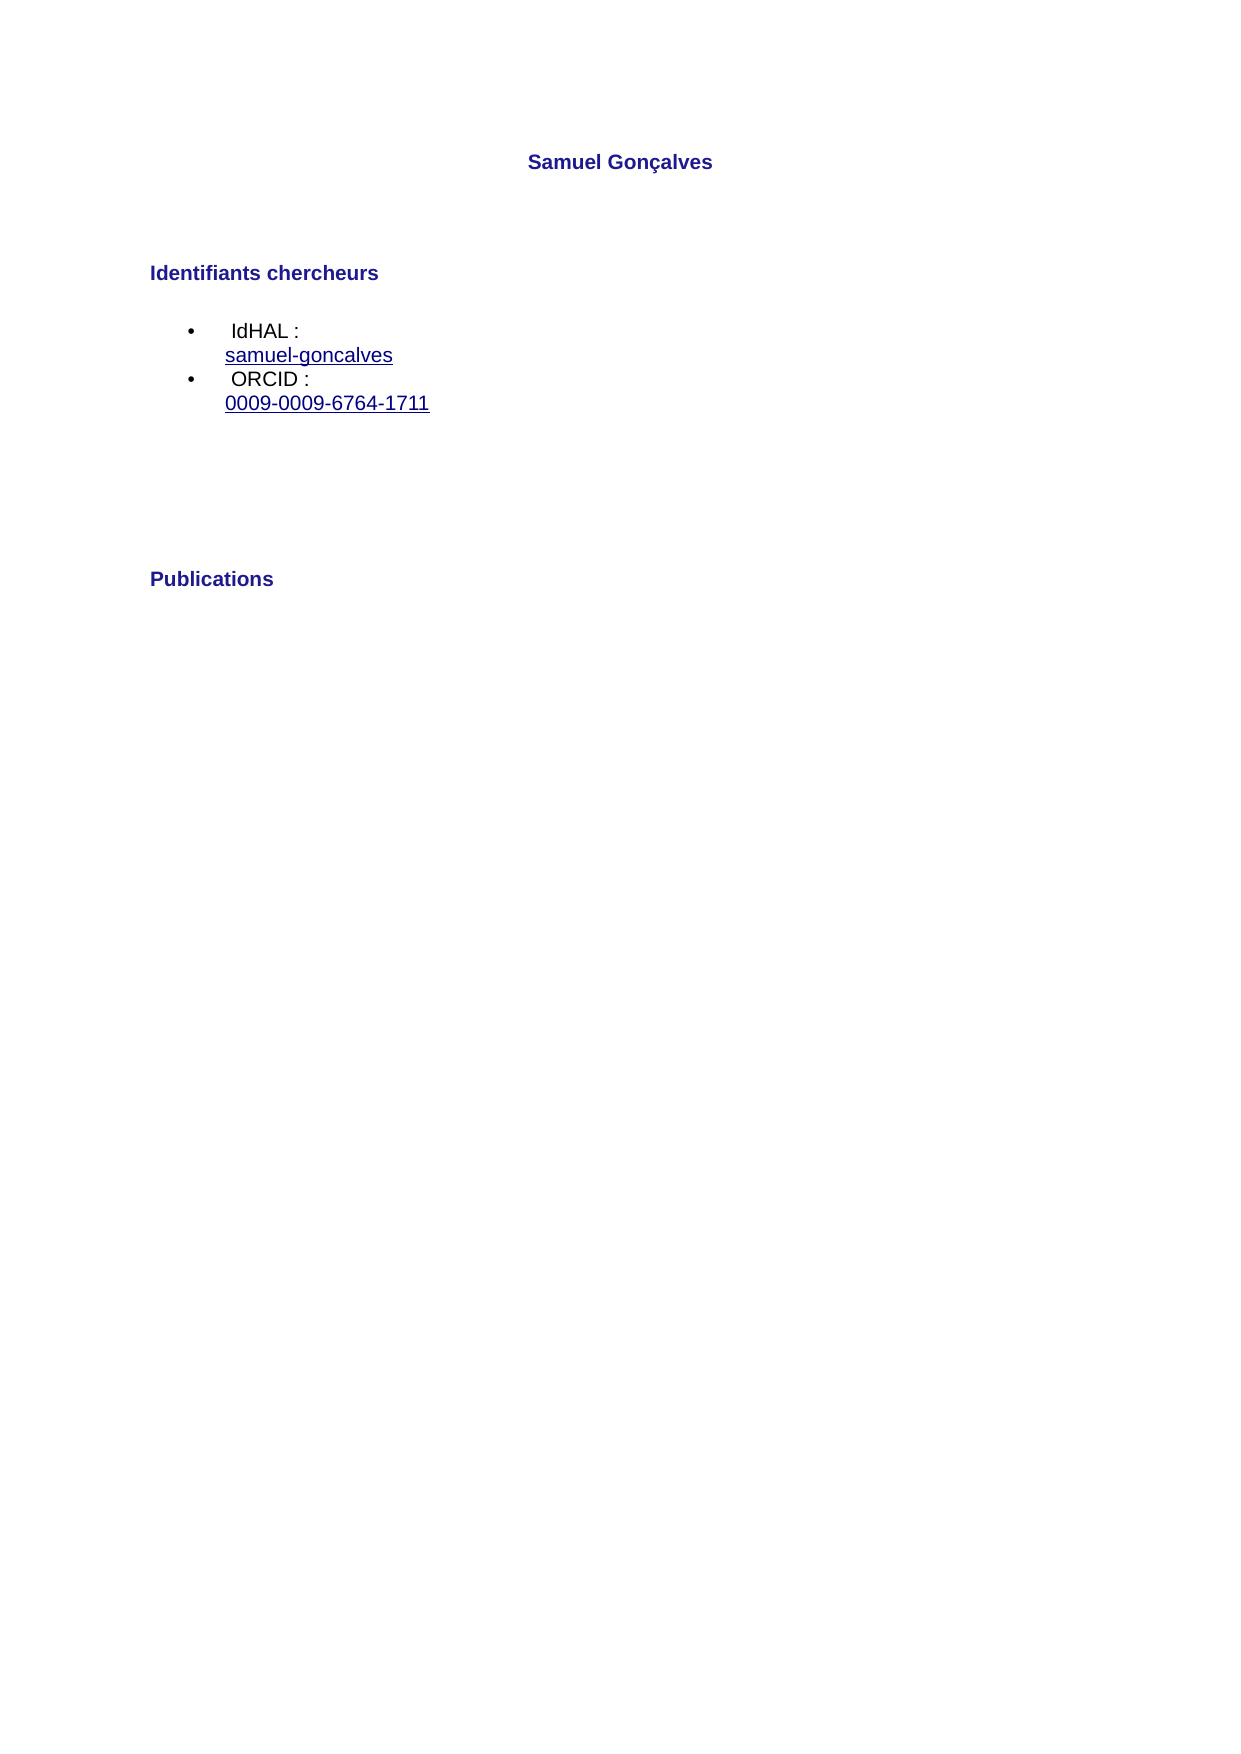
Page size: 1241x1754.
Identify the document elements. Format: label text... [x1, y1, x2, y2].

subtitle Samuel Gonçalves [150, 150, 1090, 174]
list IdHAL : [187, 319, 1090, 343]
list samuel-goncalves [187, 343, 1090, 367]
subtitle Publications [150, 567, 1090, 591]
list ORCID : [187, 367, 1090, 391]
subtitle Identifiants chercheurs [150, 260, 1090, 284]
list 0009-0009-6764-1711 [187, 391, 1090, 414]
